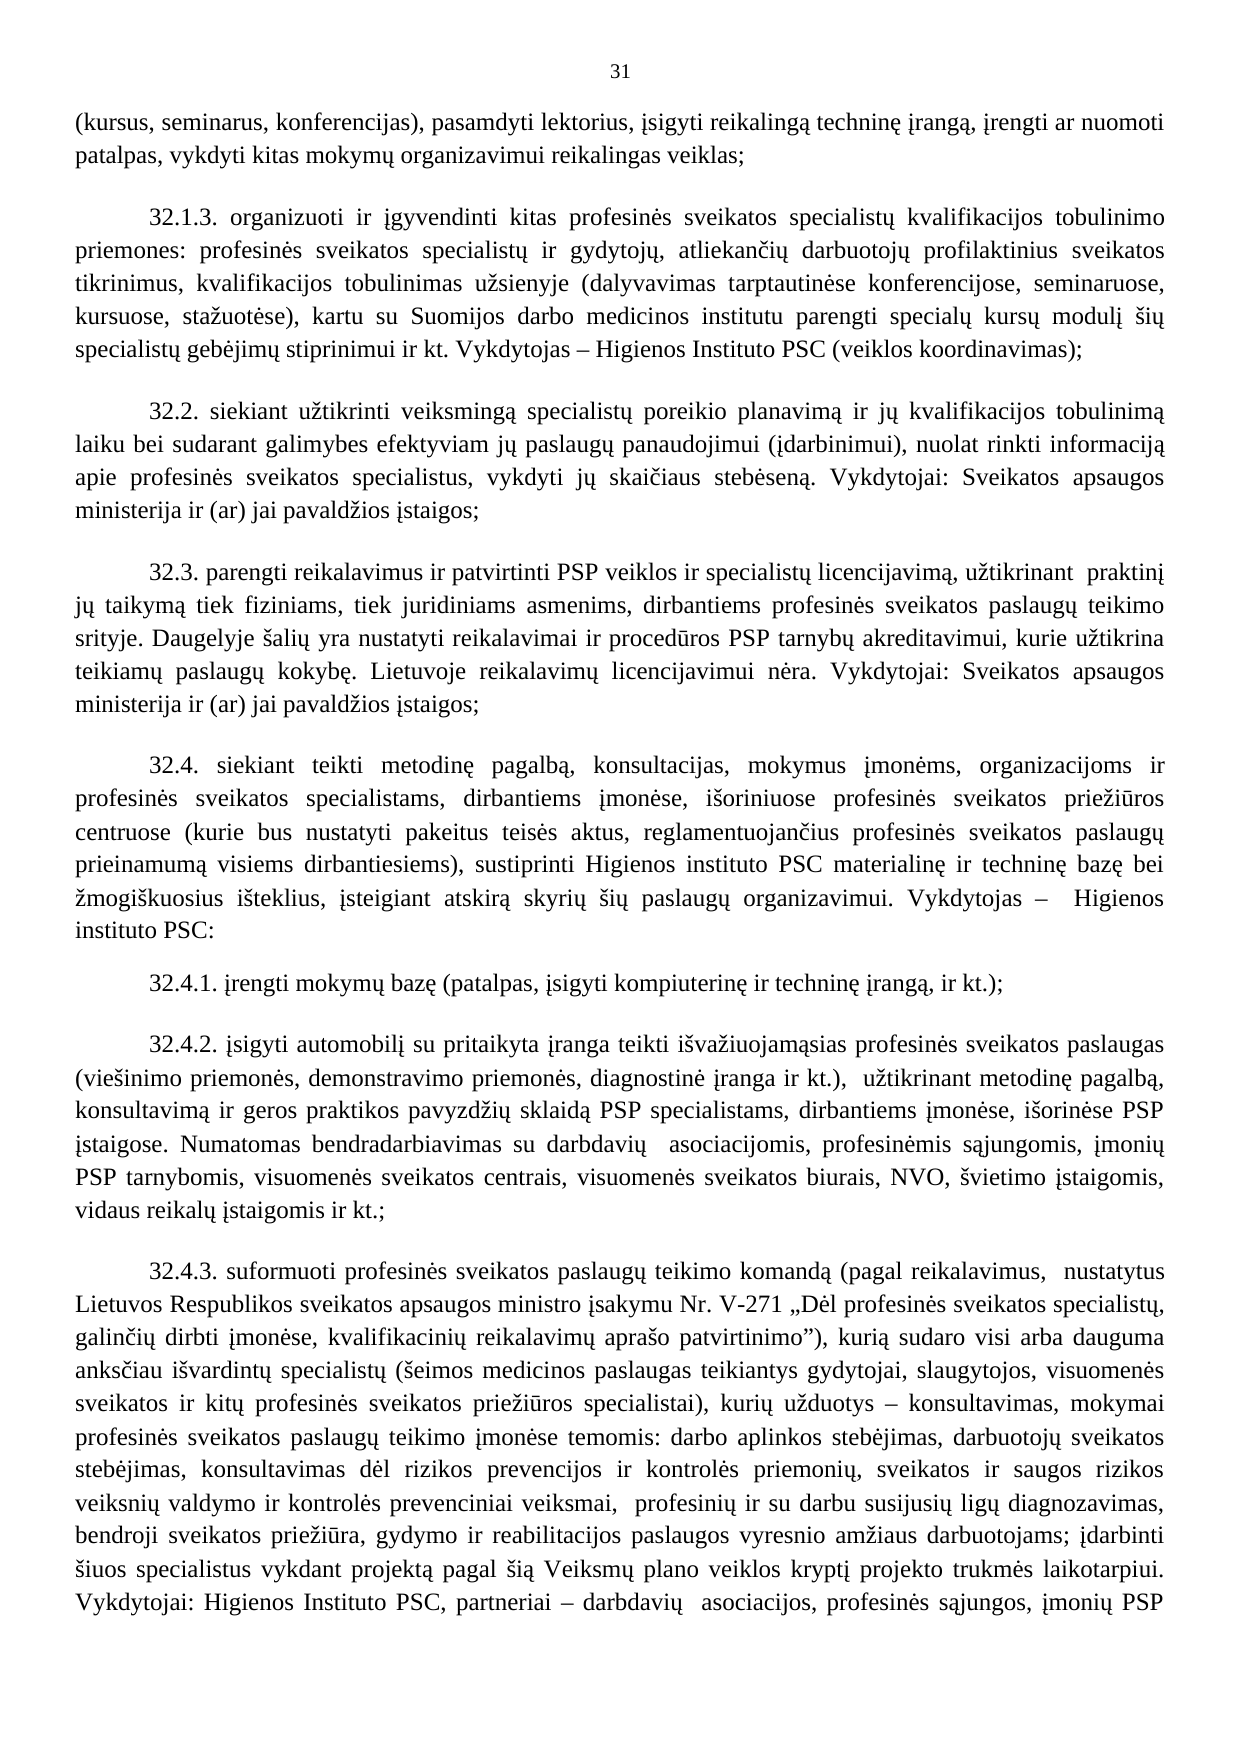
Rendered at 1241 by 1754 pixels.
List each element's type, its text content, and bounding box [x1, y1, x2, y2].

text 32.3. parengti reikalavimus ir patvirtinti PSP veiklos ir specialistų licencijavimą, užtikrinant praktinį jų taikymą tiek fiziniams, tiek juridiniams asmenims, dirbantiems profesinės sveikatos paslaugų teikimo srityje. Daugelyje šalių yra nustatyti reikalavimai ir procedūros PSP tarnybų akreditavimui, kurie užtikrina teikiamų paslaugų kokybę. Lietuvoje reikalavimų licencijavimui nėra. Vykdytojai: Sveikatos apsaugos ministerija ir (ar) jai pavaldžios įstaigos; [75, 557, 1166, 717]
text 32.4.3. suformuoti profesinės sveikatos paslaugų teikimo komandą (pagal reikalavimus, nustatytus Lietuvos Respublikos sveikatos apsaugos ministro įsakymu Nr. V-271 „Dėl profesinės sveikatos specialistų, galinčių dirbti įmonėse, kvalifikacinių reikalavimų aprašo patvirtinimo”), kurią sudaro visi arba dauguma anksčiau išvardintų specialistų (šeimos medicinos paslaugas teikiantys gydytojai, slaugytojos, visuomenės sveikatos ir kitų profesinės sveikatos priežiūros specialistai), kurių užduotys – konsultavimas, mokymai profesinės sveikatos paslaugų teikimo įmonėse temomis: darbo aplinkos stebėjimas, darbuotojų sveikatos stebėjimas, konsultavimas dėl rizikos prevencijos ir kontrolės priemonių, sveikatos ir saugos rizikos veiksnių valdymo ir kontrolės prevenciniai veiksmai, profesinių ir su darbu susijusių ligų diagnozavimas, bendroji sveikatos priežiūra, gydymo ir reabilitacijos paslaugos vyresnio amžiaus darbuotojams; įdarbinti šiuos specialistus vykdant projektą pagal šią Veiksmų plano veiklos kryptį projekto trukmės laikotarpiui. Vykdytojai: Higienos Instituto PSC, partneriai – darbdavių asociacijos, profesinės sąjungos, įmonių PSP [75, 1256, 1166, 1615]
text (kursus, seminarus, konferencijas), pasamdyti lektorius, įsigyti reikalingą techninę įrangą, įrengti ar nuomoti patalpas, vykdyti kitas mokymų organizavimui reikalingas veiklas; [75, 107, 1166, 169]
text 32.2. siekiant užtikrinti veiksmingą specialistų poreikio planavimą ir jų kvalifikacijos tobulinimą laiku bei sudarant galimybes efektyviam jų paslaugų panaudojimui (įdarbinimui), nuolat rinkti informaciją apie profesinės sveikatos specialistus, vykdyti jų skaičiaus stebėseną. Vykdytojai: Sveikatos apsaugos ministerija ir (ar) jai pavaldžios įstaigos; [75, 396, 1166, 524]
text 32.4.2. įsigyti automobilį su pritaikyta įranga teikti išvažiuojamąsias profesinės sveikatos paslaugas (viešinimo priemonės, demonstravimo priemonės, diagnostinė įranga ir kt.), užtikrinant metodinę pagalbą, konsultavimą ir geros praktikos pavyzdžių sklaidą PSP specialistams, dirbantiems įmonėse, išorinėse PSP įstaigose. Numatomas bendradarbiavimas su darbdavių asociacijomis, profesinėmis sąjungomis, įmonių PSP tarnybomis, visuomenės sveikatos centrais, visuomenės sveikatos biurais, NVO, švietimo įstaigomis, vidaus reikalų įstaigomis ir kt.; [75, 1029, 1166, 1223]
text 32.4. siekiant teikti metodinę pagalbą, konsultacijas, mokymus įmonėms, organizacijoms ir profesinės sveikatos specialistams, dirbantiems įmonėse, išoriniuose profesinės sveikatos priežiūros centruose (kurie bus nustatyti pakeitus teisės aktus, reglamentuojančius profesinės sveikatos paslaugų prieinamumą visiems dirbantiesiems), sustiprinti Higienos instituto PSC materialinę ir techninę bazę bei žmogiškuosius išteklius, įsteigiant atskirą skyrių šių paslaugų organizavimui. Vykdytojas – Higienos instituto PSC: [75, 751, 1166, 944]
text 32.4.1. įrengti mokymų bazę (patalpas, įsigyti kompiuterinę ir techninę įrangą, ir kt.); [75, 968, 1166, 997]
text 32.1.3. organizuoti ir įgyvendinti kitas profesinės sveikatos specialistų kvalifikacijos tobulinimo priemones: profesinės sveikatos specialistų ir gydytojų, atliekančių darbuotojų profilaktinius sveikatos tikrinimus, kvalifikacijos tobulinimas užsienyje (dalyvavimas tarptautinėse konferencijose, seminaruose, kursuose, stažuotėse), kartu su Suomijos darbo medicinos institutu parengti specialų kursų modulį šių specialistų gebėjimų stiprinimui ir kt. Vykdytojas – Higienos Instituto PSC (veiklos koordinavimas); [75, 202, 1166, 363]
